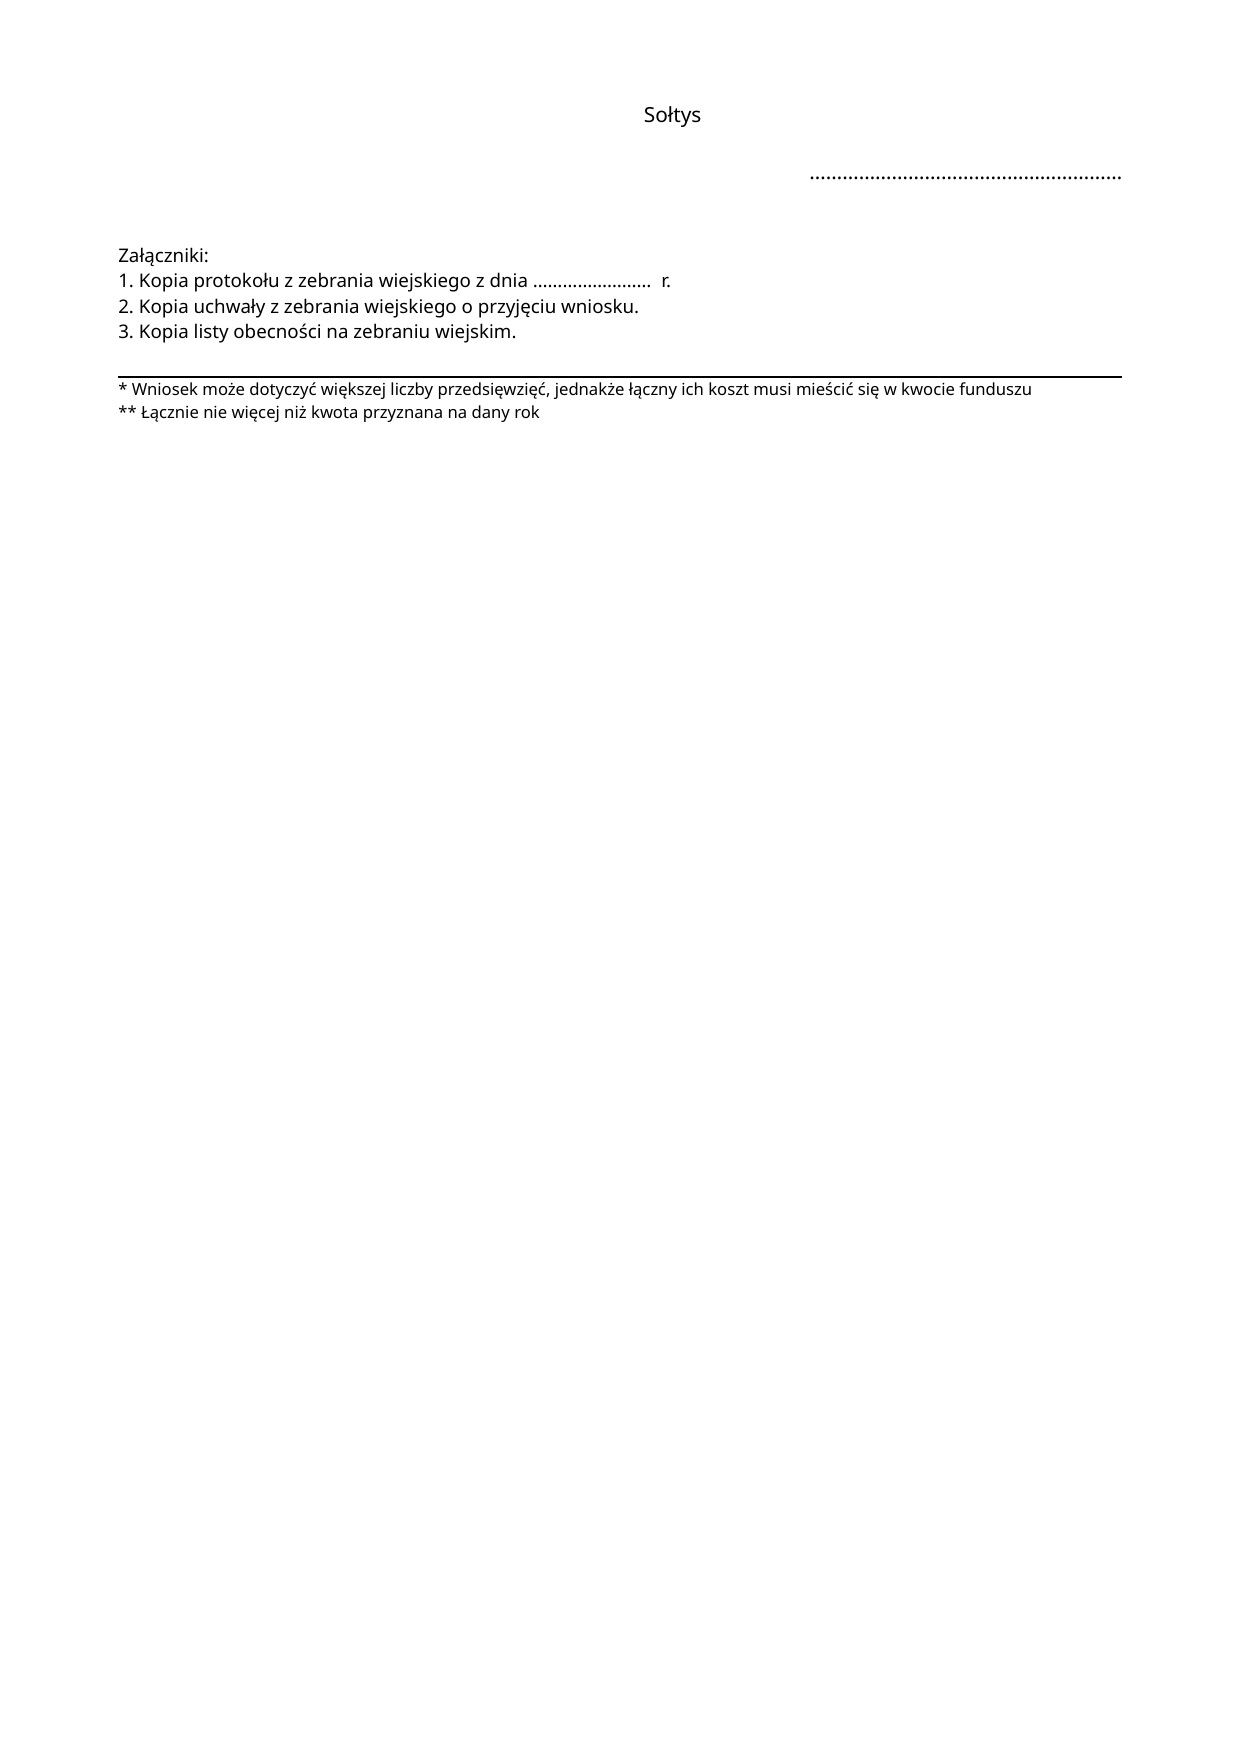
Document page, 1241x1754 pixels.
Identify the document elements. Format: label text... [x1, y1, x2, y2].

text ………………………………………………… [118, 157, 1122, 185]
text Sołtys [118, 100, 1122, 128]
text Załączniki: [118, 242, 1122, 268]
text 1. Kopia protokołu z zebrania wiejskiego z dnia …………………… r. [118, 268, 1122, 293]
text * Wniosek może dotyczyć większej liczby przedsięwzięć, jednakże łączny ich koszt musi mieścić się w kwocie funduszu [118, 378, 1122, 401]
text ** Łącznie nie więcej niż kwota przyznana na dany rok [118, 401, 1122, 423]
text 2. Kopia uchwały z zebrania wiejskiego o przyjęciu wniosku. [118, 293, 1122, 319]
text 3. Kopia listy obecności na zebraniu wiejskim. [118, 319, 1122, 344]
